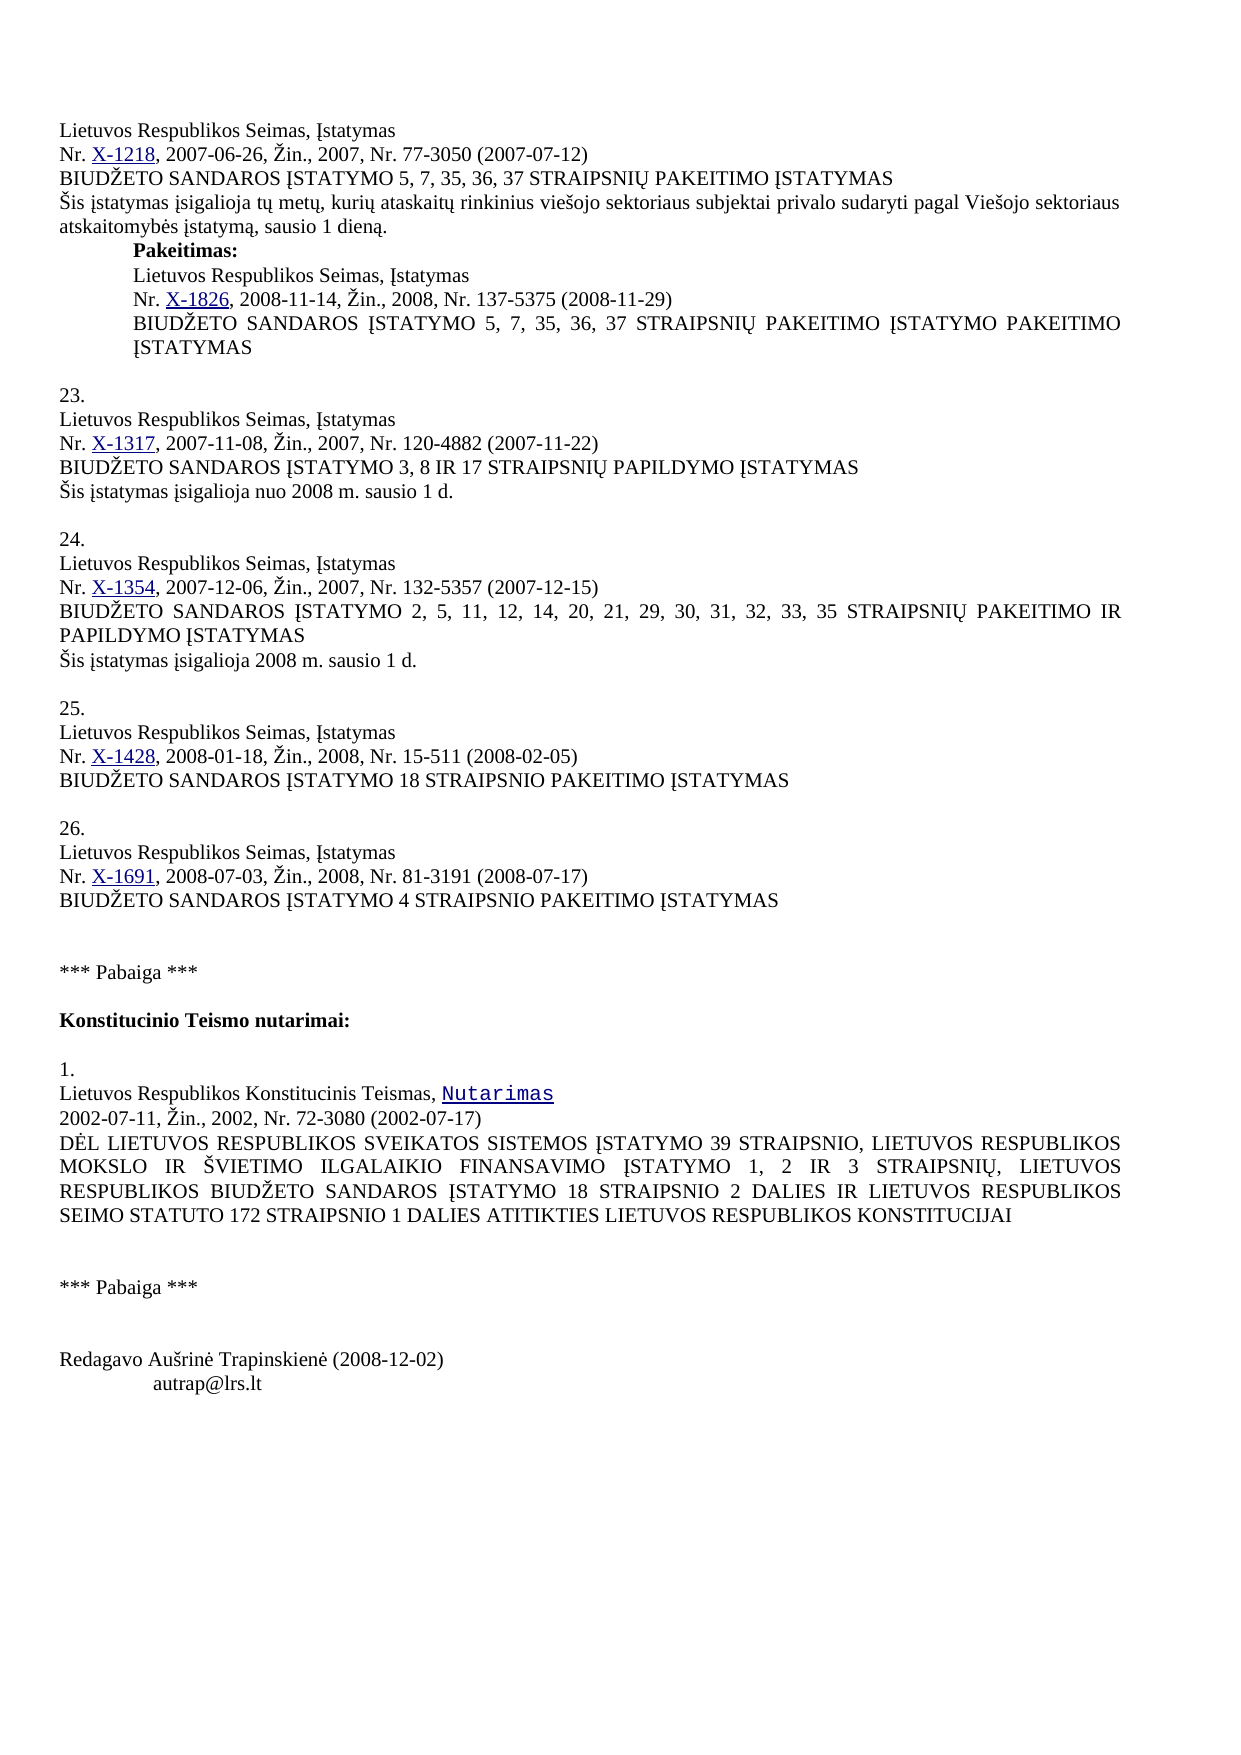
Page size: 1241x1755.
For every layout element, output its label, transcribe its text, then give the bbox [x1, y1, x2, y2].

text Nr. X-1218, 2007-06-26, Žin., 2007, Nr. 77-3050 (2007-07-12) [59, 142, 1122, 166]
text Šis įstatymas įsigalioja 2008 m. sausio 1 d. [59, 647, 1122, 672]
text 25. [59, 696, 1122, 720]
text 23. [59, 383, 1122, 407]
text Lietuvos Respublikos Seimas, Įstatymas [59, 840, 1122, 864]
text 2002-07-11, Žin., 2002, Nr. 72-3080 (2002-07-17) [59, 1106, 1122, 1130]
text BIUDŽETO SANDAROS ĮSTATYMO 4 STRAIPSNIO PAKEITIMO ĮSTATYMAS [59, 888, 1122, 912]
text *** Pabaiga *** [59, 1275, 1122, 1299]
text 24. [59, 527, 1122, 551]
text Konstitucinio Teismo nutarimai: [59, 1008, 1122, 1032]
text Nr. X-1354, 2007-12-06, Žin., 2007, Nr. 132-5357 (2007-12-15) [59, 575, 1122, 599]
text Lietuvos Respublikos Seimas, Įstatymas [59, 407, 1122, 431]
text Lietuvos Respublikos Seimas, Įstatymas [59, 720, 1122, 744]
text autrap@lrs.lt [59, 1371, 1122, 1395]
text BIUDŽETO SANDAROS ĮSTATYMO 5, 7, 35, 36, 37 STRAIPSNIŲ PAKEITIMO ĮSTATYMAS [59, 166, 1122, 190]
text BIUDŽETO SANDAROS ĮSTATYMO 5, 7, 35, 36, 37 STRAIPSNIŲ PAKEITIMO ĮSTATYMO PAKEITIMO ĮSTATYMAS [133, 311, 1122, 359]
text Lietuvos Respublikos Konstitucinis Teismas, Nutarimas [59, 1081, 1122, 1106]
text *** Pabaiga *** [59, 960, 1122, 984]
text Lietuvos Respublikos Seimas, Įstatymas [59, 551, 1122, 575]
text Nr. X-1826, 2008-11-14, Žin., 2008, Nr. 137-5375 (2008-11-29) [59, 287, 1122, 311]
text BIUDŽETO SANDAROS ĮSTATYMO 18 STRAIPSNIO PAKEITIMO ĮSTATYMAS [59, 768, 1122, 792]
text Pakeitimas: [59, 238, 1122, 262]
text Nr. X-1428, 2008-01-18, Žin., 2008, Nr. 15-511 (2008-02-05) [59, 744, 1122, 768]
text Nr. X-1317, 2007-11-08, Žin., 2007, Nr. 120-4882 (2007-11-22) [59, 431, 1122, 455]
text 26. [59, 816, 1122, 840]
text DĖL LIETUVOS RESPUBLIKOS SVEIKATOS SISTEMOS ĮSTATYMO 39 STRAIPSNIO, LIETUVOS RESPUBLIKOS MOKSLO IR ŠVIETIMO ILGALAIKIO FINANSAVIMO ĮSTATYMO 1, 2 IR 3 STRAIPSNIŲ, LIETUVOS RESPUBLIKOS BIUDŽETO SANDAROS ĮSTATYMO 18 STRAIPSNIO 2 DALIES IR LIETUVOS RESPUBLIKOS SEIMO STATUTO 172 STRAIPSNIO 1 DALIES ATITIKTIES LIETUVOS RESPUBLIKOS KONSTITUCIJAI [59, 1130, 1122, 1227]
text BIUDŽETO SANDAROS ĮSTATYMO 3, 8 IR 17 STRAIPSNIŲ PAPILDYMO ĮSTATYMAS [59, 455, 1122, 479]
text 1. [59, 1057, 1122, 1081]
text Redagavo Aušrinė Trapinskienė (2008-12-02) [59, 1347, 1122, 1371]
text Lietuvos Respublikos Seimas, Įstatymas [59, 118, 1122, 142]
text BIUDŽETO SANDAROS ĮSTATYMO 2, 5, 11, 12, 14, 20, 21, 29, 30, 31, 32, 33, 35 STRAIPSNIŲ PAKEITIMO IR PAPILDYMO ĮSTATYMAS [59, 599, 1122, 647]
text Šis įstatymas įsigalioja nuo 2008 m. sausio 1 d. [59, 479, 1122, 503]
text Šis įstatymas įsigalioja tų metų, kurių ataskaitų rinkinius viešojo sektoriaus subjektai privalo sudaryti pagal Viešojo sektoriaus atskaitomybės įstatymą, sausio 1 dieną. [59, 190, 1122, 238]
text Lietuvos Respublikos Seimas, Įstatymas [59, 262, 1122, 287]
text Nr. X-1691, 2008-07-03, Žin., 2008, Nr. 81-3191 (2008-07-17) [59, 864, 1122, 888]
